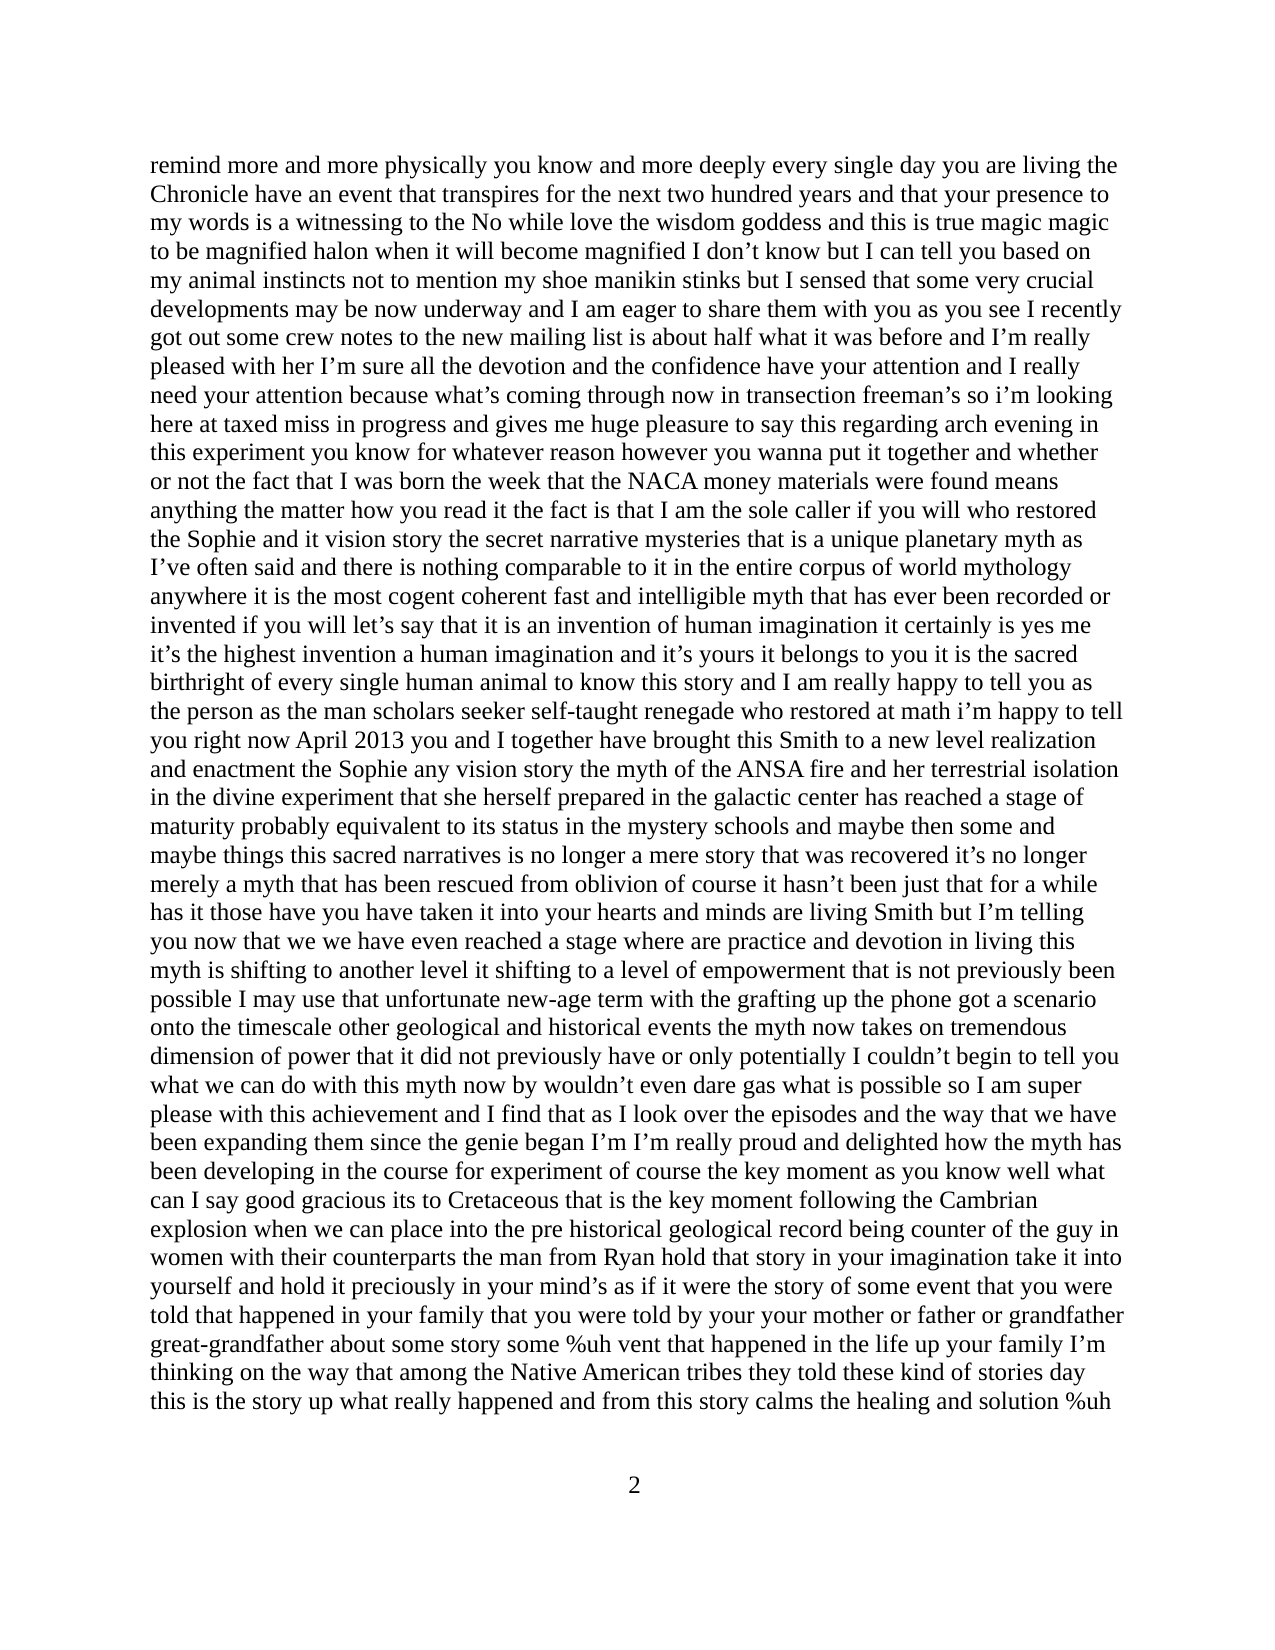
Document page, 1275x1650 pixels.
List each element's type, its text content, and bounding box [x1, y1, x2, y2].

text remind more and more physically you know and more deeply every single day you are living the Chronicle have an event that transpires for the next two hundred years and that your presence to my words is a witnessing to the No while love the wisdom goddess and this is true magic magic to be magnified halon when it will become magnified I don’t know but I can tell you based on my animal instincts not to mention my shoe manikin stinks but I sensed that some very crucial developments may be now underway and I am eager to share them with you as you see I recently got out some crew notes to the new mailing list is about half what it was before and I’m really pleased with her I’m sure all the devotion and the confidence have your attention and I really need your attention because what’s coming through now in transection freeman’s so i’m looking here at taxed miss in progress and gives me huge pleasure to say this regarding arch evening in this experiment you know for whatever reason however you wanna put it together and whether or not the fact that I was born the week that the NACA money materials were found means anything the matter how you read it the fact is that I am the sole caller if you will who restored the Sophie and it vision story the secret narrative mysteries that is a unique planetary myth as I’ve often said and there is nothing comparable to it in the entire corpus of world mythology anywhere it is the most cogent coherent fast and intelligible myth that has ever been recorded or invented if you will let’s say that it is an invention of human imagination it certainly is yes me it’s the highest invention a human imagination and it’s yours it belongs to you it is the sacred birthright of every single human animal to know this story and I am really happy to tell you as the person as the man scholars seeker self-taught renegade who restored at math i’m happy to tell you right now April 2013 you and I together have brought this Smith to a new level realization and enactment the Sophie any vision story the myth of the ANSA fire and her terrestrial isolation in the divine experiment that she herself prepared in the galactic center has reached a stage of maturity probably equivalent to its status in the mystery schools and maybe then some and maybe things this sacred narratives is no longer a mere story that was recovered it’s no longer merely a myth that has been rescued from oblivion of course it hasn’t been just that for a while has it those have you have taken it into your hearts and minds are living Smith but I’m telling you now that we we have even reached a stage where are practice and devotion in living this myth is shifting to another level it shifting to a level of empowerment that is not previously been possible I may use that unfortunate new-age term with the grafting up the phone got a scenario onto the timescale other geological and historical events the myth now takes on tremendous dimension of power that it did not previously have or only potentially I couldn’t begin to tell you what we can do with this myth now by wouldn’t even dare gas what is possible so I am super please with this achievement and I find that as I look over the episodes and the way that we have been expanding them since the genie began I’m I’m really proud and delighted how the myth has been developing in the course for experiment of course the key moment as you know well what can I say good gracious its to Cretaceous that is the key moment following the Cambrian explosion when we can place into the pre historical geological record being counter of the guy in women with their counterparts the man from Ryan hold that story in your imagination take it into yourself and hold it preciously in your mind’s as if it were the story of some event that you were told that happened in your family that you were told by your your mother or father or grandfather great-grandfather about some story some %uh vent that happened in the life up your family I’m thinking on the way that among the Native American tribes they told these kind of stories day this is the story up what really happened and from this story calms the healing and solution %uh [150, 150, 1125, 1415]
